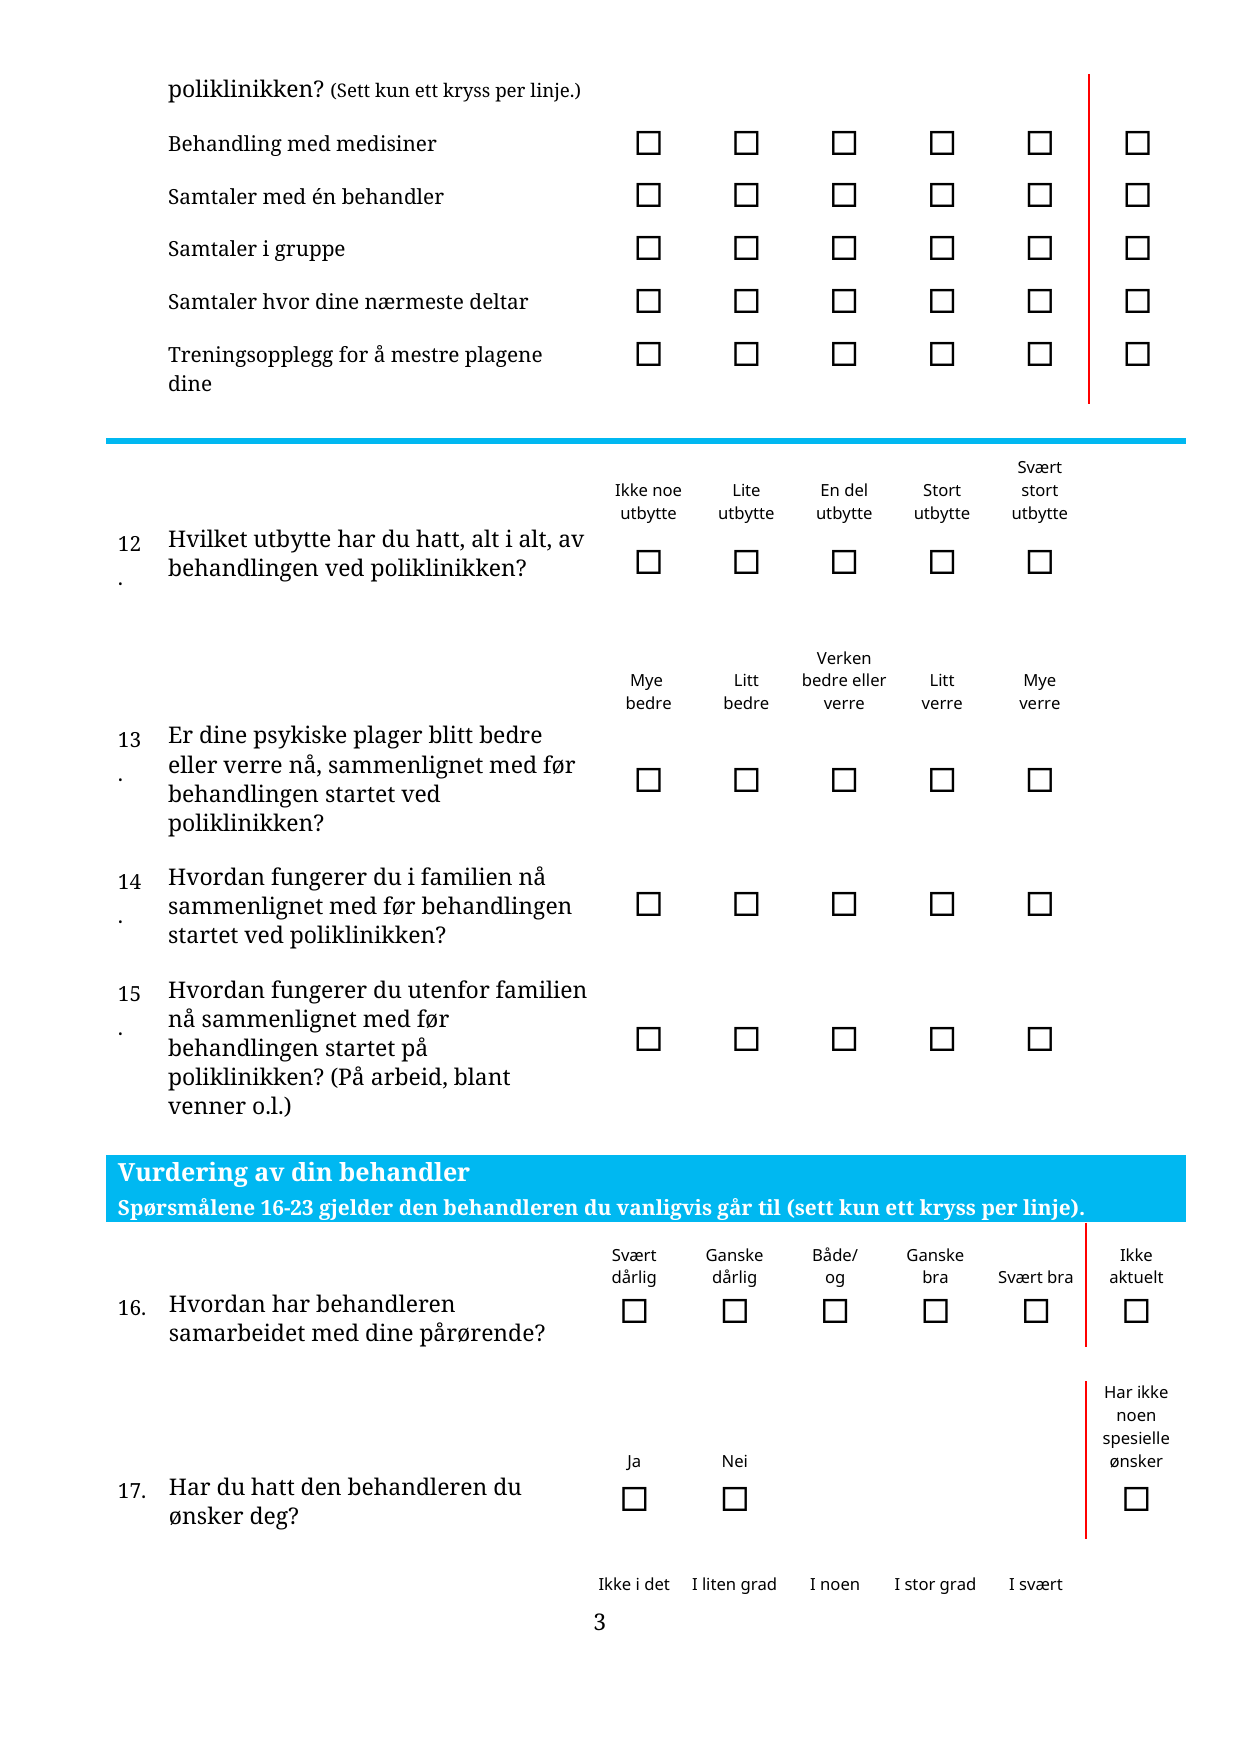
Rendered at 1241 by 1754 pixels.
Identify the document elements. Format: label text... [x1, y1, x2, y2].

table_header poliklinikken? (Sett kun ett kryss per linje.) [157, 74, 599, 116]
table_header Mye verre [991, 646, 1088, 714]
table_cell Treningsopplegg for å mestre plagene dine [157, 326, 599, 403]
table_cell  [600, 274, 697, 326]
table_cell  [795, 326, 893, 403]
table_cell  [600, 168, 697, 221]
table_cell  [697, 714, 795, 850]
table_cell  [1090, 116, 1186, 168]
table_header [991, 74, 1088, 116]
table_cell  [893, 850, 991, 962]
table_cell Ganske dårlig [684, 1223, 785, 1289]
table_cell  [991, 168, 1088, 221]
table_cell  [991, 850, 1088, 962]
table_cell  [795, 221, 893, 274]
table_cell  [1087, 1472, 1186, 1538]
table_cell Både/ og [785, 1223, 885, 1289]
table_cell Hvilket utbytte har du hatt, alt i alt, av behandlingen ved poliklinikken? [157, 524, 599, 612]
table_cell [986, 1472, 1085, 1538]
table_cell [106, 168, 157, 221]
table_cell  [795, 714, 893, 850]
table_header [106, 444, 157, 524]
table_cell [1089, 714, 1186, 850]
table_header [157, 646, 599, 714]
table_cell  [584, 1289, 684, 1347]
table_cell  [1090, 326, 1186, 403]
table_cell  [893, 326, 991, 403]
table_cell Er dine psykiske plager blitt bedre eller verre nå, sammenlignet med før behandlingen startet ved poliklinikken? [157, 714, 599, 850]
table_header En del utbytte [795, 444, 893, 524]
table_cell 16. [106, 1289, 157, 1347]
table_cell  [893, 962, 991, 1121]
table_header [893, 74, 991, 116]
table_cell  [684, 1472, 785, 1538]
table_header Nei [684, 1381, 785, 1472]
table_cell  [600, 116, 697, 168]
table_cell  [991, 274, 1088, 326]
table_cell  [893, 524, 991, 612]
table_cell  [795, 168, 893, 221]
table_cell  [684, 1289, 785, 1347]
table_cell [106, 221, 157, 274]
table_cell  [991, 221, 1088, 274]
table_cell Behandling med medisiner [157, 116, 599, 168]
table_cell  [795, 274, 893, 326]
table_cell 14. [106, 850, 157, 962]
table_cell 13. [106, 714, 157, 850]
table_cell Samtaler i gruppe [157, 221, 599, 274]
table_cell Hvordan har behandleren samarbeidet med dine pårørende? [158, 1289, 584, 1347]
table_cell  [697, 326, 795, 403]
table_header Har ikke noen spesielle ønsker [1087, 1381, 1186, 1472]
table_cell  [795, 962, 893, 1121]
table_cell  [795, 850, 893, 962]
table_cell  [697, 850, 795, 962]
table_cell  [600, 326, 697, 403]
table_cell  [991, 116, 1088, 168]
table_header Ikke noe utbytte [600, 444, 697, 524]
table_header Litt bedre [697, 646, 795, 714]
table_cell  [697, 962, 795, 1121]
table_cell [785, 1472, 885, 1538]
table_cell 12. [106, 524, 157, 612]
table_cell [1089, 962, 1186, 1121]
table_header [106, 1381, 157, 1472]
table_cell  [697, 116, 795, 168]
table_header I liten grad [684, 1573, 785, 1601]
table_cell Samtaler med én behandler [157, 168, 599, 221]
table_cell  [893, 221, 991, 274]
table_header [885, 1381, 986, 1472]
table_cell  [991, 524, 1088, 612]
table_header I svært [986, 1573, 1086, 1601]
table_header [106, 74, 157, 116]
table_cell  [600, 850, 697, 962]
table_cell  [785, 1289, 885, 1347]
table_cell  [600, 221, 697, 274]
table_cell  [893, 274, 991, 326]
table_cell [158, 1223, 584, 1289]
table_cell  [1090, 274, 1186, 326]
table_header Svært stort utbytte [991, 444, 1088, 524]
table_cell  [991, 962, 1088, 1121]
table_header I stor grad [885, 1573, 986, 1601]
table_cell  [986, 1289, 1085, 1347]
table_cell  [893, 168, 991, 221]
table_header [157, 444, 599, 524]
table_header [106, 1573, 157, 1601]
table_header [1086, 1573, 1186, 1601]
table_cell  [1090, 221, 1186, 274]
table_header Verken bedre eller verre [795, 646, 893, 714]
table_cell Hvordan fungerer du i familien nå sammenlignet med før behandlingen startet ved poliklinikken? [157, 850, 599, 962]
table_header Lite utbytte [697, 444, 795, 524]
table_cell  [795, 524, 893, 612]
table_header I noen [785, 1573, 885, 1601]
table_cell [106, 116, 157, 168]
table_cell Hvordan fungerer du utenfor familien nå sammenlignet med før behandlingen startet på poliklinikken? (På arbeid, blant venner o.l.) [157, 962, 599, 1121]
table_cell Svært bra [986, 1223, 1085, 1289]
table_cell 17. [106, 1472, 157, 1538]
table_cell [106, 326, 157, 403]
table_header [785, 1381, 885, 1472]
table_header [795, 74, 893, 116]
table_cell Ikke aktuelt [1087, 1223, 1186, 1289]
table_cell  [697, 524, 795, 612]
table_header Ja [584, 1381, 684, 1472]
table_cell  [697, 168, 795, 221]
table_cell [106, 1223, 157, 1289]
table_header [1089, 444, 1186, 524]
table_cell Har du hatt den behandleren du ønsker deg? [158, 1472, 584, 1538]
table_cell  [697, 274, 795, 326]
table_cell  [991, 326, 1088, 403]
table_cell  [991, 714, 1088, 850]
table_cell  [1090, 168, 1186, 221]
table_cell  [795, 116, 893, 168]
table_cell [106, 274, 157, 326]
table_cell [885, 1472, 986, 1538]
table_cell Ganske bra [885, 1223, 986, 1289]
table_header Ikke i det [584, 1573, 684, 1601]
table_cell Svært dårlig [584, 1223, 684, 1289]
table_header [697, 74, 795, 116]
table_header Mye bedre [600, 646, 697, 714]
table_cell [1089, 850, 1186, 962]
table_header Litt verre [893, 646, 991, 714]
table_header [1089, 646, 1186, 714]
table_header [600, 74, 697, 116]
table_header Vurdering av din behandler Spørsmålene 16-23 gjelder den behandleren du vanligvis går til (sett kun ett kryss per linje). [106, 1155, 1186, 1222]
table_header [157, 1573, 584, 1601]
table_cell [1089, 524, 1186, 612]
table_header [158, 1381, 584, 1472]
table_header [1090, 74, 1186, 116]
table_header [986, 1381, 1085, 1472]
table_cell Samtaler hvor dine nærmeste deltar [157, 274, 599, 326]
table_cell  [600, 714, 697, 850]
table_header Stort utbytte [893, 444, 991, 524]
table_cell  [885, 1289, 986, 1347]
table_cell  [697, 221, 795, 274]
table_header [106, 646, 157, 714]
table_cell  [893, 714, 991, 850]
table_cell  [600, 962, 697, 1121]
table_cell  [584, 1472, 684, 1538]
table_cell  [600, 524, 697, 612]
table_cell  [1087, 1289, 1186, 1347]
table_cell 15. [106, 962, 157, 1121]
table_cell  [893, 116, 991, 168]
